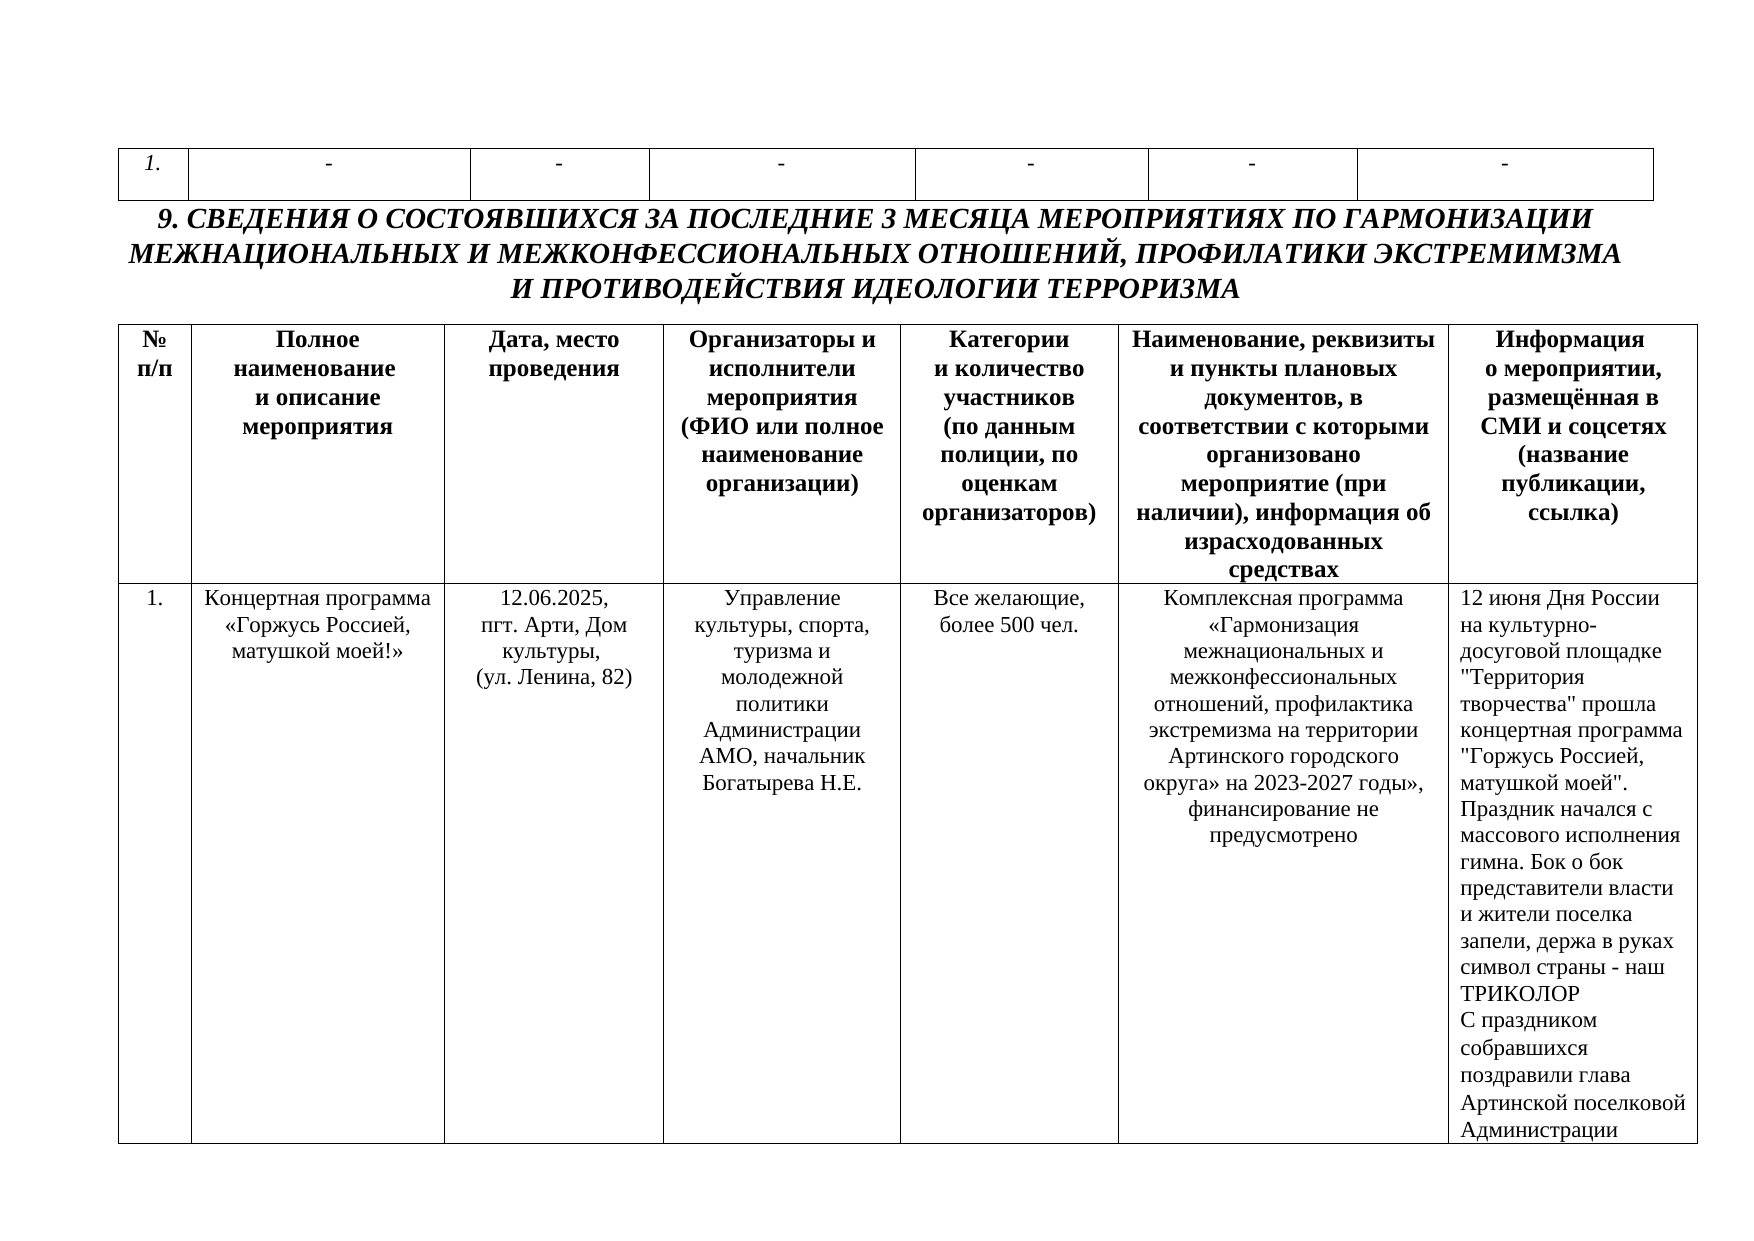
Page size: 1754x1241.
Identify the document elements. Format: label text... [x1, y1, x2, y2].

table_cell 12.06.2025, пгт. Арти, Дом культуры, (ул. Ленина, 82) [445, 584, 663, 1143]
table_header Информация о мероприятии, размещённая в СМИ и соцсетях (название публикации, ссылка) [1449, 325, 1697, 583]
table_cell - [1149, 149, 1357, 200]
table_cell Управление культуры, спорта, туризма и молодежной политики Администрации АМО, начальник Богатырева Н.Е. [664, 584, 900, 1143]
table_header Наименование, реквизиты и пункты плановых документов, в соответствии с которыми организовано мероприятие (при наличии), информация об израсходованных средствах [1119, 325, 1448, 583]
table_cell 1. [119, 149, 188, 200]
table_header Категории и количество участников (по данным полиции, по оценкам организаторов) [901, 325, 1118, 583]
table_cell - [650, 149, 915, 200]
table_cell Концертная программа «Горжусь Россией, матушкой моей!» [192, 584, 444, 1143]
table_cell - [1358, 149, 1653, 200]
table_header Полное наименование и описание мероприятия [192, 325, 444, 583]
table_cell - [916, 149, 1148, 200]
table_cell - [189, 149, 470, 200]
table_header № п/п [119, 325, 191, 583]
table_cell Комплексная программа «Гармонизация межнациональных и межконфессиональных отношений, профилактика экстремизма на территории Артинского городского округа» на 2023-2027 годы», финансирование не предусмотрено [1119, 584, 1448, 1143]
table_header Дата, место проведения [445, 325, 663, 583]
table_header Организаторы и исполнители мероприятия (ФИО или полное наименование организации) [664, 325, 900, 583]
table_cell Все желающие, более 500 чел. [901, 584, 1118, 1143]
table_cell - [471, 149, 649, 200]
table_cell 1. [119, 584, 191, 1143]
table_cell 12 июня Дня России на культурно-досуговой площадке "Территория творчества" прошла концертная программа "Горжусь Россией, матушкой моей". Праздник начался с массового исполнения гимна. Бок о бок представители власти и жители поселка запели, держа в руках символ страны - наш ТРИКОЛОР С праздником собравшихся поздравили глава Артинской поселковой Администрации [1449, 584, 1697, 1143]
text 9. СВЕДЕНИЯ О СОСТОЯВШИХСЯ ЗА ПОСЛЕДНИЕ 3 МЕСЯЦА МЕРОПРИЯТИЯХ ПО ГАРМОНИЗАЦИИ МЕЖНАЦИОНАЛЬНЫХ И МЕЖКОНФЕССИОНАЛЬНЫХ ОТНОШЕНИЙ, ПРОФИЛАТИКИ ЭКСТРЕМИМЗМА И ПРОТИВОДЕЙСТВИЯ ИДЕОЛОГИИ ТЕРРОРИЗМА [118, 201, 1636, 305]
